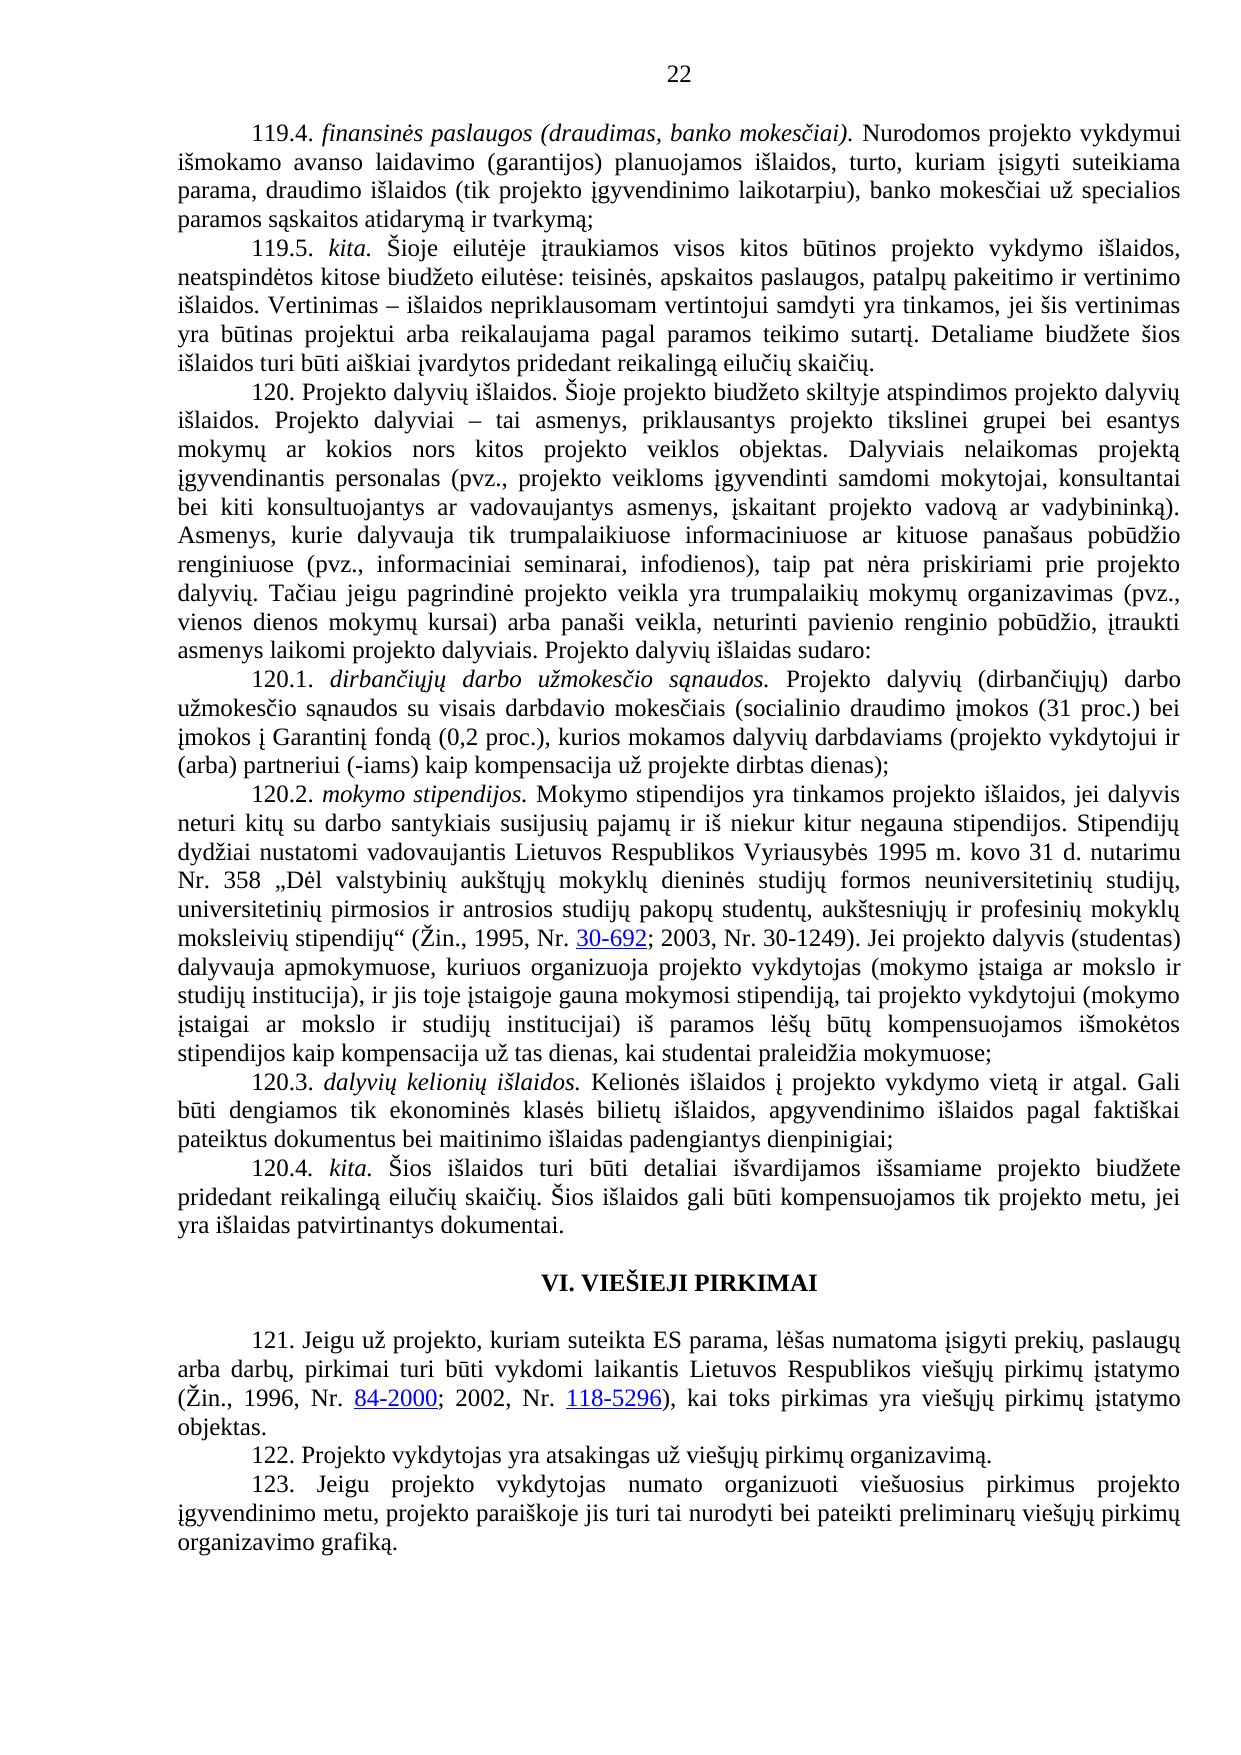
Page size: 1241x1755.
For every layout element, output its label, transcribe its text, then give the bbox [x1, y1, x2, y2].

text 119.4. finansinės paslaugos (draudimas, banko mokesčiai). Nurodomos projekto vykdymui išmokamo avanso laidavimo (garantijos) planuojamos išlaidos, turto, kuriam įsigyti suteikiama parama, draudimo išlaidos (tik projekto įgyvendinimo laikotarpiu), banko mokesčiai už specialios paramos sąskaitos atidarymą ir tvarkymą; [177, 118, 1181, 233]
text 122. Projekto vykdytojas yra atsakingas už viešųjų pirkimų organizavimą. [177, 1441, 1181, 1469]
text 120.4. kita. Šios išlaidos turi būti detaliai išvardijamos išsamiame projekto biudžete pridedant reikalingą eilučių skaičių. Šios išlaidos gali būti kompensuojamos tik projekto metu, jei yra išlaidas patvirtinantys dokumentai. [177, 1153, 1181, 1239]
text 120.1. dirbančiųjų darbo užmokesčio sąnaudos. Projekto dalyvių (dirbančiųjų) darbo užmokesčio sąnaudos su visais darbdavio mokesčiais (socialinio draudimo įmokos (31 proc.) bei įmokos į Garantinį fondą (0,2 proc.), kurios mokamos dalyvių darbdaviams (projekto vykdytojui ir (arba) partneriui (-iams) kaip kompensacija už projekte dirbtas dienas); [177, 664, 1181, 779]
text 121. Jeigu už projekto, kuriam suteikta ES parama, lėšas numatoma įsigyti prekių, paslaugų arba darbų, pirkimai turi būti vykdomi laikantis Lietuvos Respublikos viešųjų pirkimų įstatymo (Žin., 1996, Nr. 84-2000; 2002, Nr. 118-5296), kai toks pirkimas yra viešųjų pirkimų įstatymo objektas. [177, 1326, 1181, 1441]
text VI. VIEŠIEJI PIRKIMAI [177, 1268, 1181, 1297]
text 120.2. mokymo stipendijos. Mokymo stipendijos yra tinkamos projekto išlaidos, jei dalyvis neturi kitų su darbo santykiais susijusių pajamų ir iš niekur kitur negauna stipendijos. Stipendijų dydžiai nustatomi vadovaujantis Lietuvos Respublikos Vyriausybės 1995 m. kovo 31 d. nutarimu Nr. 358 „Dėl valstybinių aukštųjų mokyklų dieninės studijų formos neuniversitetinių studijų, universitetinių pirmosios ir antrosios studijų pakopų studentų, aukštesniųjų ir profesinių mokyklų moksleivių stipendijų“ (Žin., 1995, Nr. 30-692; 2003, Nr. 30-1249). Jei projekto dalyvis (studentas) dalyvauja apmokymuose, kuriuos organizuoja projekto vykdytojas (mokymo įstaiga ar mokslo ir studijų institucija), ir jis toje įstaigoje gauna mokymosi stipendiją, tai projekto vykdytojui (mokymo įstaigai ar mokslo ir studijų institucijai) iš paramos lėšų būtų kompensuojamos išmokėtos stipendijos kaip kompensacija už tas dienas, kai studentai praleidžia mokymuose; [177, 779, 1181, 1067]
text 123. Jeigu projekto vykdytojas numato organizuoti viešuosius pirkimus projekto įgyvendinimo metu, projekto paraiškoje jis turi tai nurodyti bei pateikti preliminarų viešųjų pirkimų organizavimo grafiką. [177, 1469, 1181, 1556]
text 120. Projekto dalyvių išlaidos. Šioje projekto biudžeto skiltyje atspindimos projekto dalyvių išlaidos. Projekto dalyviai – tai asmenys, priklausantys projekto tikslinei grupei bei esantys mokymų ar kokios nors kitos projekto veiklos objektas. Dalyviais nelaikomas projektą įgyvendinantis personalas (pvz., projekto veikloms įgyvendinti samdomi mokytojai, konsultantai bei kiti konsultuojantys ar vadovaujantys asmenys, įskaitant projekto vadovą ar vadybininką). Asmenys, kurie dalyvauja tik trumpalaikiuose informaciniuose ar kituose panašaus pobūdžio renginiuose (pvz., informaciniai seminarai, infodienos), taip pat nėra priskiriami prie projekto dalyvių. Tačiau jeigu pagrindinė projekto veikla yra trumpalaikių mokymų organizavimas (pvz., vienos dienos mokymų kursai) arba panaši veikla, neturinti pavienio renginio pobūdžio, įtraukti asmenys laikomi projekto dalyviais. Projekto dalyvių išlaidas sudaro: [177, 377, 1181, 664]
text 119.5. kita. Šioje eilutėje įtraukiamos visos kitos būtinos projekto vykdymo išlaidos, neatspindėtos kitose biudžeto eilutėse: teisinės, apskaitos paslaugos, patalpų pakeitimo ir vertinimo išlaidos. Vertinimas – išlaidos nepriklausomam vertintojui samdyti yra tinkamos, jei šis vertinimas yra būtinas projektui arba reikalaujama pagal paramos teikimo sutartį. Detaliame biudžete šios išlaidos turi būti aiškiai įvardytos pridedant reikalingą eilučių skaičių. [177, 233, 1181, 377]
text 120.3. dalyvių kelionių išlaidos. Kelionės išlaidos į projekto vykdymo vietą ir atgal. Gali būti dengiamos tik ekonominės klasės bilietų išlaidos, apgyvendinimo išlaidos pagal faktiškai pateiktus dokumentus bei maitinimo išlaidas padengiantys dienpinigiai; [177, 1067, 1181, 1153]
